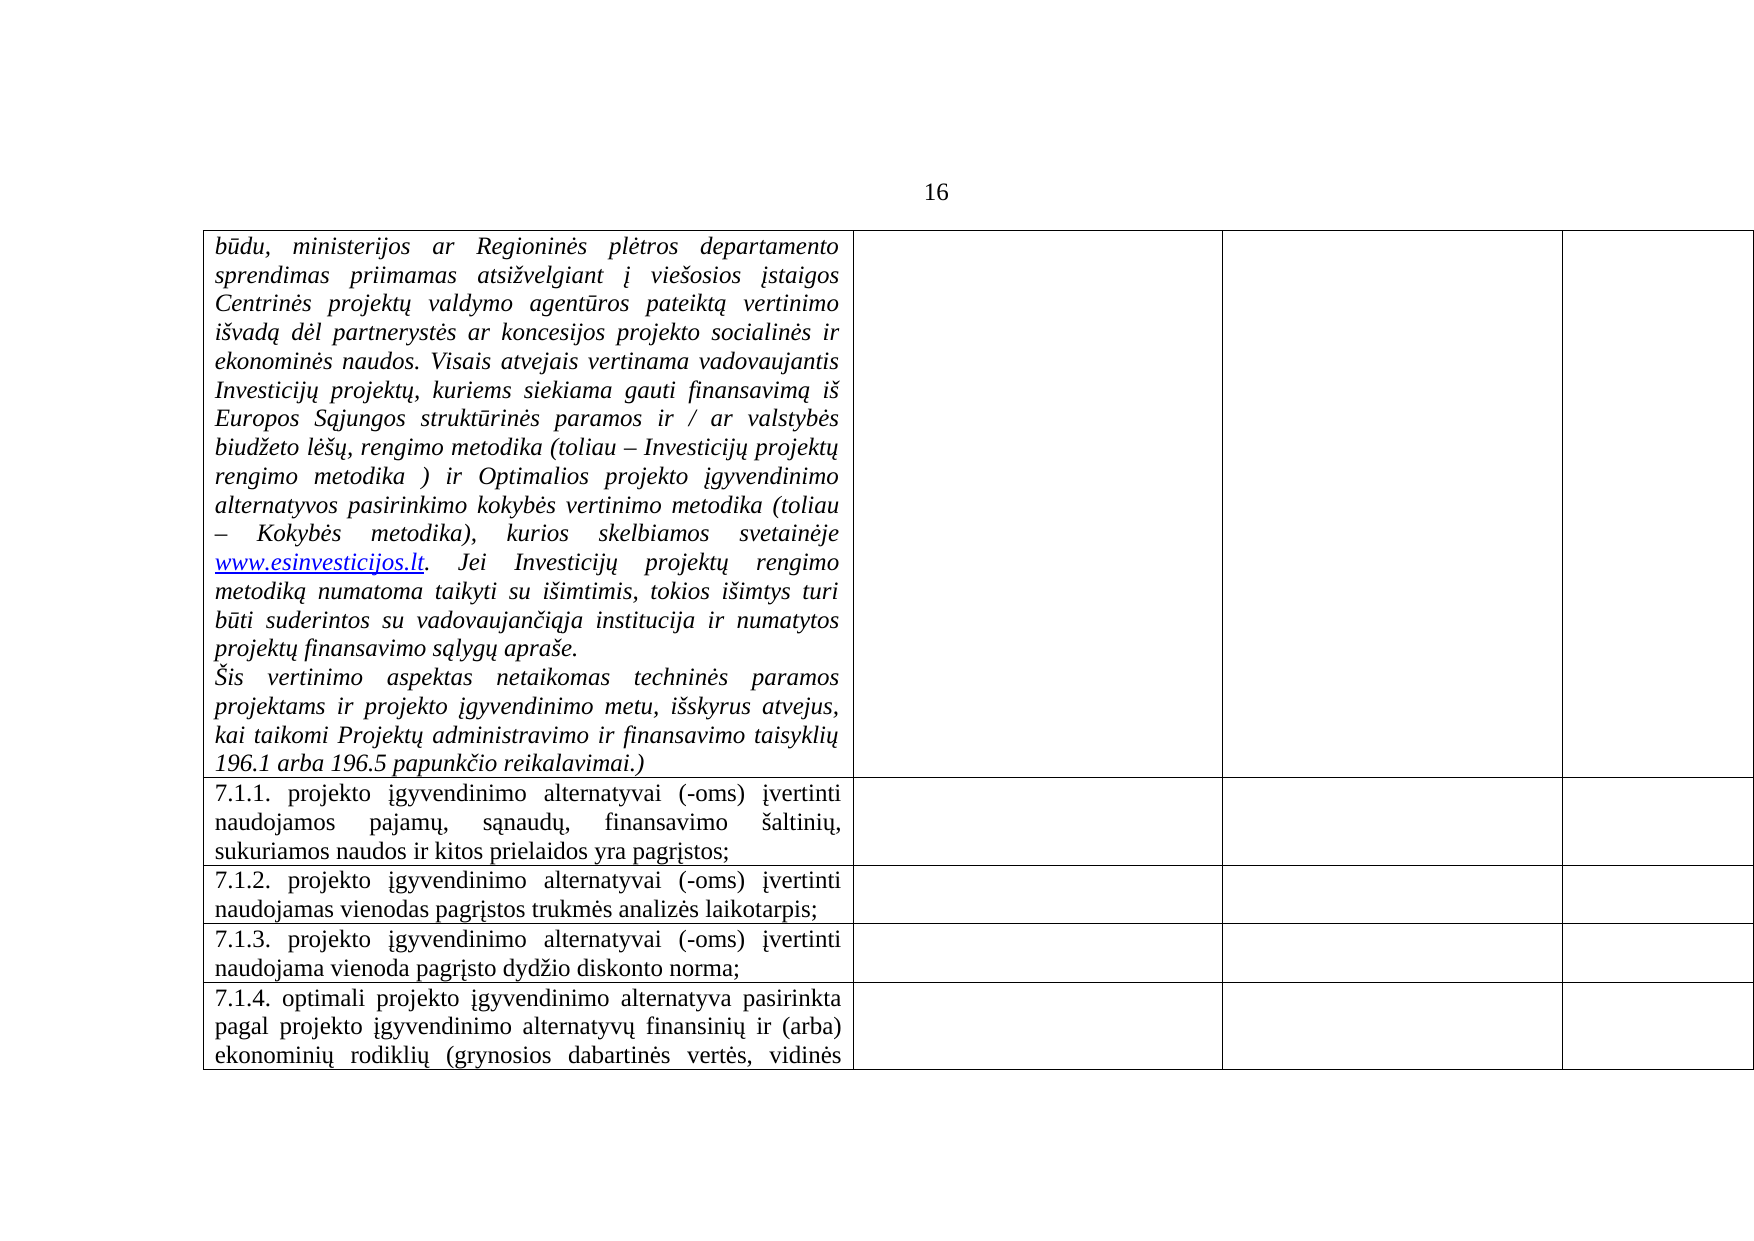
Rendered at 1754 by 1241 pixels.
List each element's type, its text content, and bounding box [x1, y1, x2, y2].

table_cell 7.1.4. optimali projekto įgyvendinimo alternatyva pasirinkta pagal projekto įgyvendinimo alternatyvų finansinių ir (arba) ekonominių rodiklių (grynosios dabartinės vertės, vidinės [204, 983, 853, 1069]
table_cell [1563, 924, 1753, 982]
table_cell [854, 924, 1222, 982]
table_cell [1223, 866, 1562, 923]
table_cell 7.1.2. projekto įgyvendinimo alternatyvai (-oms) įvertinti naudojamas vienodas pagrįstos trukmės analizės laikotarpis; [204, 866, 853, 923]
table_cell [1563, 231, 1753, 777]
table_cell 7.1.3. projekto įgyvendinimo alternatyvai (-oms) įvertinti naudojama vienoda pagrįsto dydžio diskonto norma; [204, 924, 853, 982]
table_cell [1223, 231, 1562, 777]
table_cell [1223, 924, 1562, 982]
table_cell [1563, 866, 1753, 923]
table_cell [854, 866, 1222, 923]
table_cell būdu, ministerijos ar Regioninės plėtros departamento sprendimas priimamas atsižvelgiant į viešosios įstaigos Centrinės projektų valdymo agentūros pateiktą vertinimo išvadą dėl partnerystės ar koncesijos projekto socialinės ir ekonominės naudos. Visais atvejais vertinama vadovaujantis Investicijų projektų, kuriems siekiama gauti finansavimą iš Europos Sąjungos struktūrinės paramos ir / ar valstybės biudžeto lėšų, rengimo metodika (toliau – Investicijų projektų rengimo metodika ) ir Optimalios projekto įgyvendinimo alternatyvos pasirinkimo kokybės vertinimo metodika (toliau – Kokybės metodika), kurios skelbiamos svetainėje www.esinvesticijos.lt. Jei Investicijų projektų rengimo metodiką numatoma taikyti su išimtimis, tokios išimtys turi būti suderintos su vadovaujančiąja institucija ir numatytos projektų finansavimo sąlygų apraše. Šis vertinimo aspektas netaikomas techninės paramos projektams ir projekto įgyvendinimo metu, išskyrus atvejus, kai taikomi Projektų administravimo ir finansavimo taisyklių 196.1 arba 196.5 papunkčio reikalavimai.) [204, 231, 853, 777]
table_cell [1223, 778, 1562, 864]
table_cell [854, 983, 1222, 1069]
table_cell [1223, 983, 1562, 1069]
table_cell [854, 231, 1222, 777]
table_cell [854, 778, 1222, 864]
table_cell 7.1.1. projekto įgyvendinimo alternatyvai (-oms) įvertinti naudojamos pajamų, sąnaudų, finansavimo šaltinių, sukuriamos naudos ir kitos prielaidos yra pagrįstos; [204, 778, 853, 864]
table_cell [1563, 778, 1753, 864]
table_cell [1563, 983, 1753, 1069]
